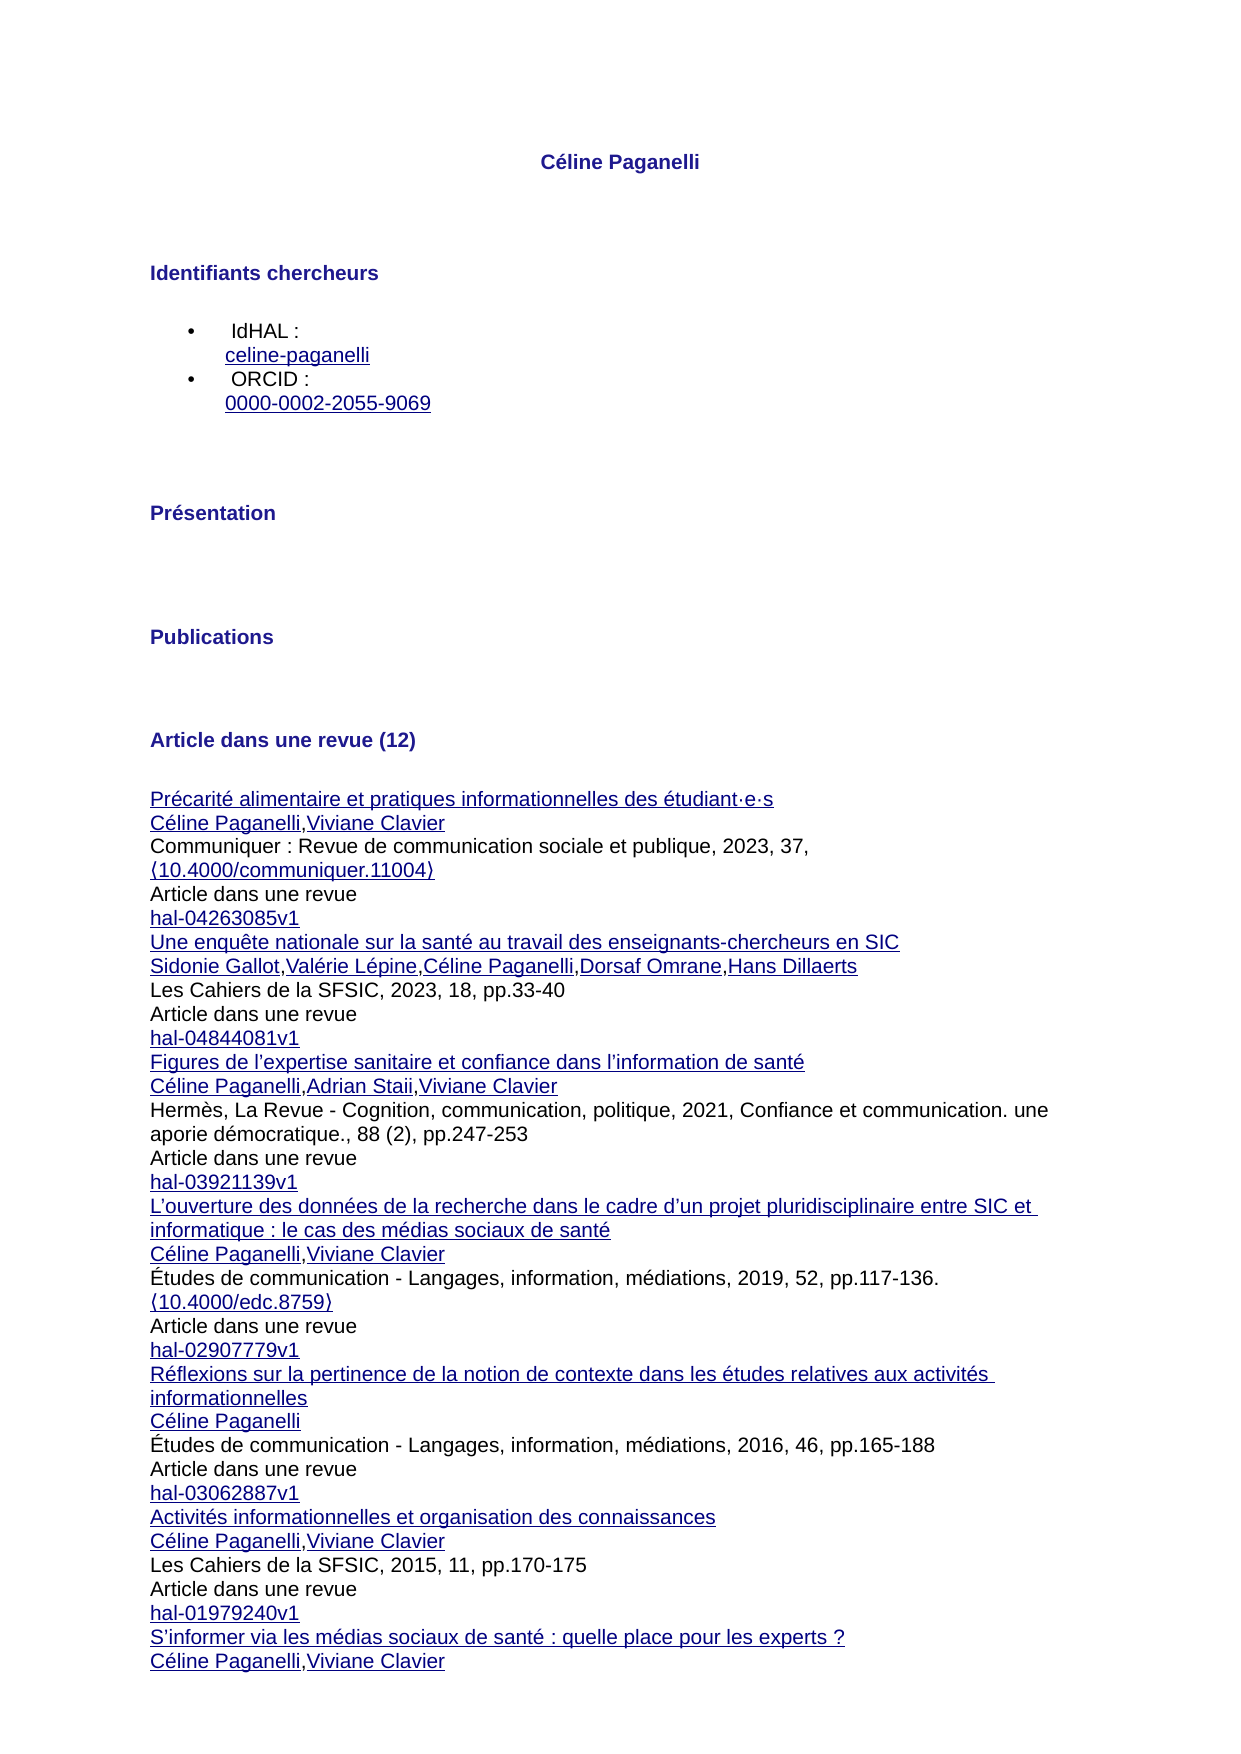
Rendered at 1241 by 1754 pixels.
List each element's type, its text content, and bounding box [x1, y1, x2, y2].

subtitle Article dans une revue (12) [150, 728, 1090, 752]
table_cell Activités informationnelles et organisation des connaissances Céline Paganelli,Viviane Clavier Les Cahiers de la SFSIC, 2015, 11, pp.170-175 Article dans une revue hal-01979240v1 [150, 1505, 1090, 1625]
list IdHAL : [187, 319, 1090, 343]
table_cell S’informer via les médias sociaux de santé : quelle place pour les experts ? Céline Paganelli,Viviane Clavier [150, 1625, 1090, 1673]
table_header Précarité alimentaire et pratiques informationnelles des étudiant·e·s Céline Paganelli,Viviane Clavier Communiquer : Revue de communication sociale et publique, 2023, 37, ⟨10.4000/communiquer.11004⟩ Article dans une revue hal-04263085v1 [150, 786, 1090, 930]
table_cell L’ouverture des données de la recherche dans le cadre d’un projet pluridisciplinaire entre SIC et informatique : le cas des médias sociaux de santé Céline Paganelli,Viviane Clavier Études de communication - Langages, information, médiations, 2019, 52, pp.117-136. ⟨10.4000/edc.8759⟩ Article dans une revue hal-02907779v1 [150, 1194, 1090, 1361]
subtitle Publications [150, 625, 1090, 649]
list 0000-0002-2055-9069 [187, 391, 1090, 414]
subtitle Présentation [150, 501, 1090, 525]
table_cell Une enquête nationale sur la santé au travail des enseignants-chercheurs en SIC Sidonie Gallot,Valérie Lépine,Céline Paganelli,Dorsaf Omrane,Hans Dillaerts Les Cahiers de la SFSIC, 2023, 18, pp.33-40 Article dans une revue hal-04844081v1 [150, 930, 1090, 1050]
subtitle Céline Paganelli [150, 150, 1090, 174]
table_cell Figures de l’expertise sanitaire et confiance dans l’information de santé Céline Paganelli,Adrian Staii,Viviane Clavier Hermès, La Revue - Cognition, communication, politique, 2021, Confiance et communication. une aporie démocratique., 88 (2), pp.247-253 Article dans une revue hal-03921139v1 [150, 1050, 1090, 1194]
table_cell Réflexions sur la pertinence de la notion de contexte dans les études relatives aux activités informationnelles Céline Paganelli Études de communication - Langages, information, médiations, 2016, 46, pp.165-188 Article dans une revue hal-03062887v1 [150, 1361, 1090, 1505]
list celine-paganelli [187, 343, 1090, 367]
subtitle Identifiants chercheurs [150, 260, 1090, 284]
list ORCID : [187, 367, 1090, 391]
